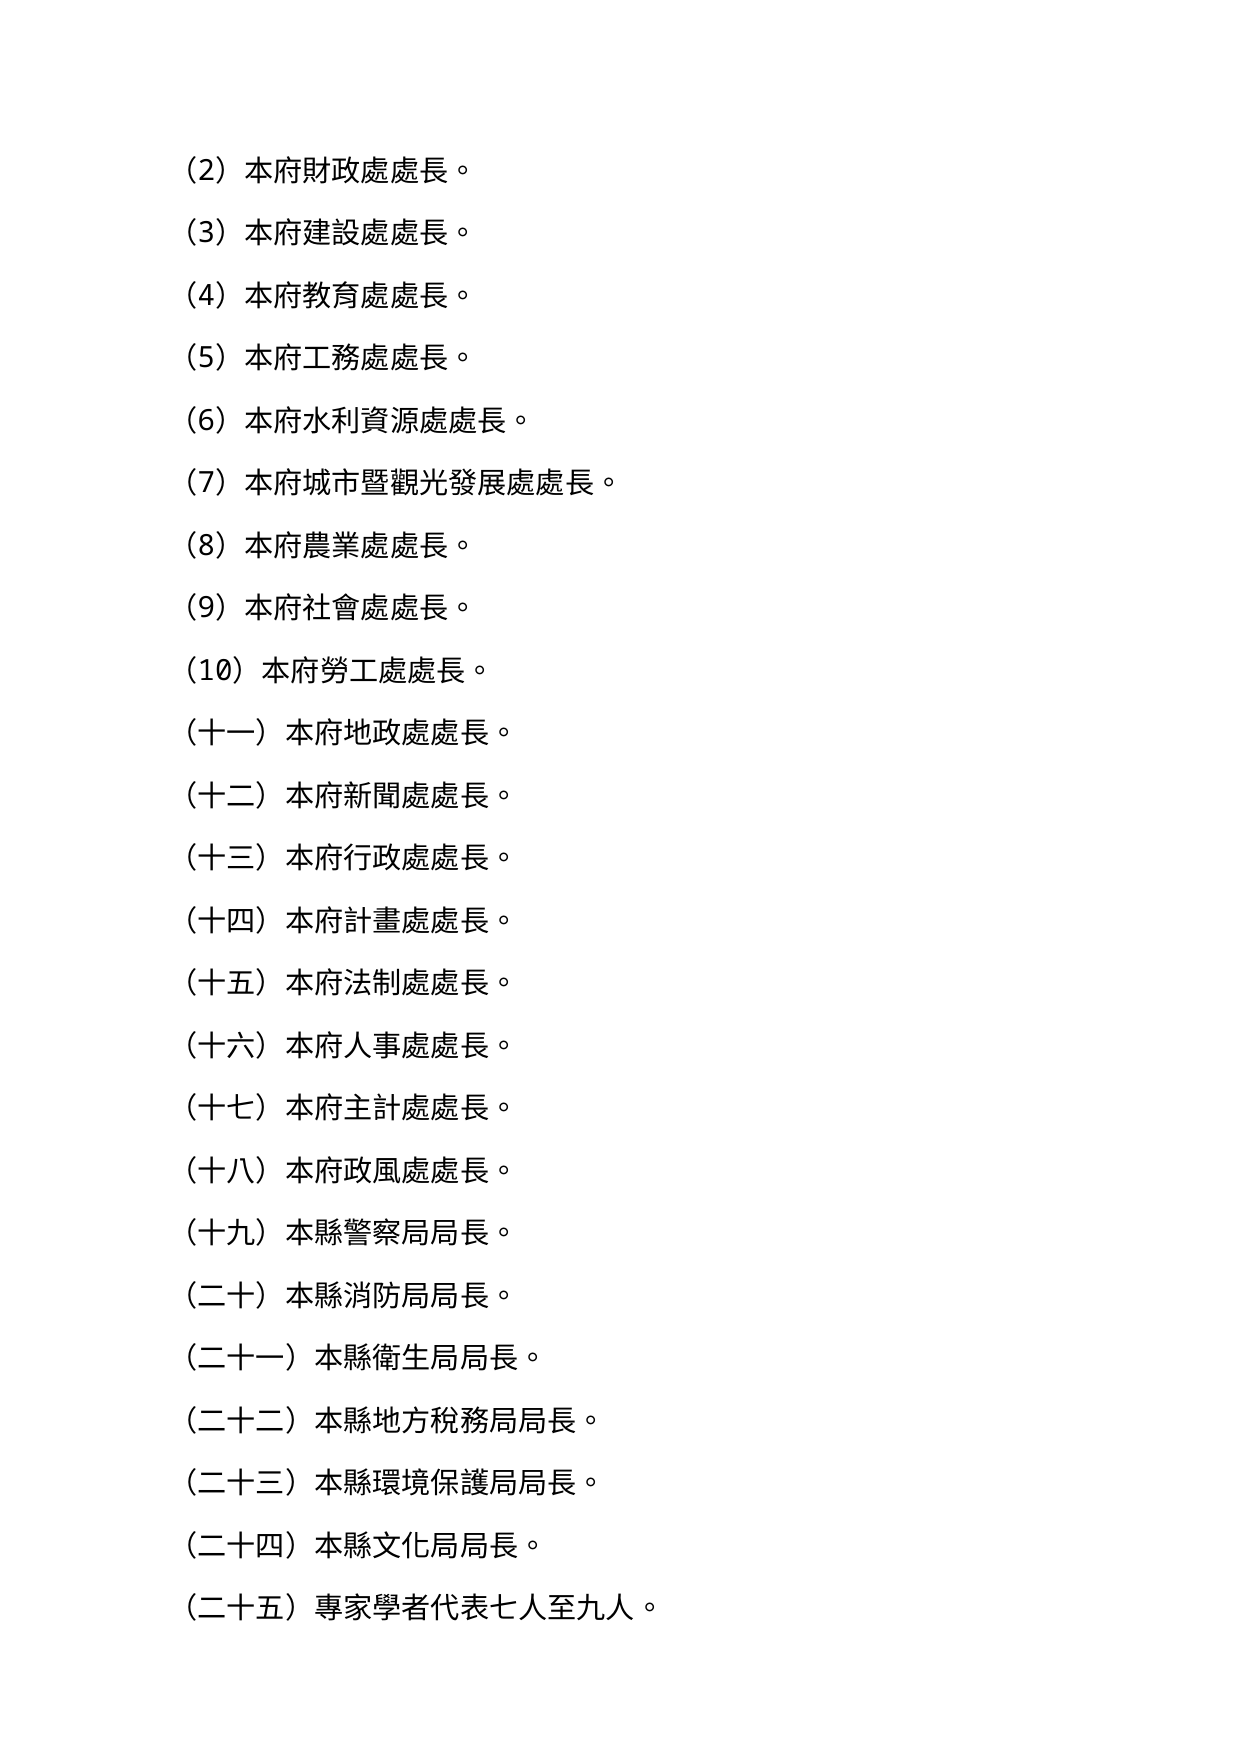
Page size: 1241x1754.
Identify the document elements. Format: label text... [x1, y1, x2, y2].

text （十七）本府主計處處長。 [168, 1064, 1122, 1127]
text （十八）本府政風處處長。 [168, 1127, 1122, 1189]
list 本府農業處處長。 [168, 502, 1122, 564]
text （二十五）專家學者代表七人至九人。 [168, 1564, 1122, 1627]
list 本府社會處處長。 [168, 564, 1122, 627]
text （十六）本府人事處處長。 [168, 1002, 1122, 1064]
list 本府水利資源處處長。 [168, 377, 1122, 439]
text （十三）本府行政處處長。 [168, 814, 1122, 877]
list 本府建設處處長。 [168, 189, 1122, 252]
list 本府工務處處長。 [168, 314, 1122, 377]
text （二十二）本縣地方稅務局局長。 [168, 1377, 1122, 1439]
text （二十四）本縣文化局局長。 [168, 1502, 1122, 1564]
text （十一）本府地政處處長。 [168, 689, 1122, 752]
text （十二）本府新聞處處長。 [168, 752, 1122, 814]
text （十五）本府法制處處長。 [168, 939, 1122, 1002]
text （十九）本縣警察局局長。 [168, 1189, 1122, 1252]
text （二十一）本縣衛生局局長。 [168, 1314, 1122, 1377]
text （十四）本府計畫處處長。 [168, 877, 1122, 939]
text （二十）本縣消防局局長。 [168, 1252, 1122, 1314]
list 本府勞工處處長。 [168, 627, 1122, 689]
list 本府城市暨觀光發展處處長。 [168, 439, 1122, 502]
list 本府財政處處長。 [168, 127, 1122, 189]
text （二十三）本縣環境保護局局長。 [168, 1439, 1122, 1502]
list 本府教育處處長。 [168, 252, 1122, 314]
